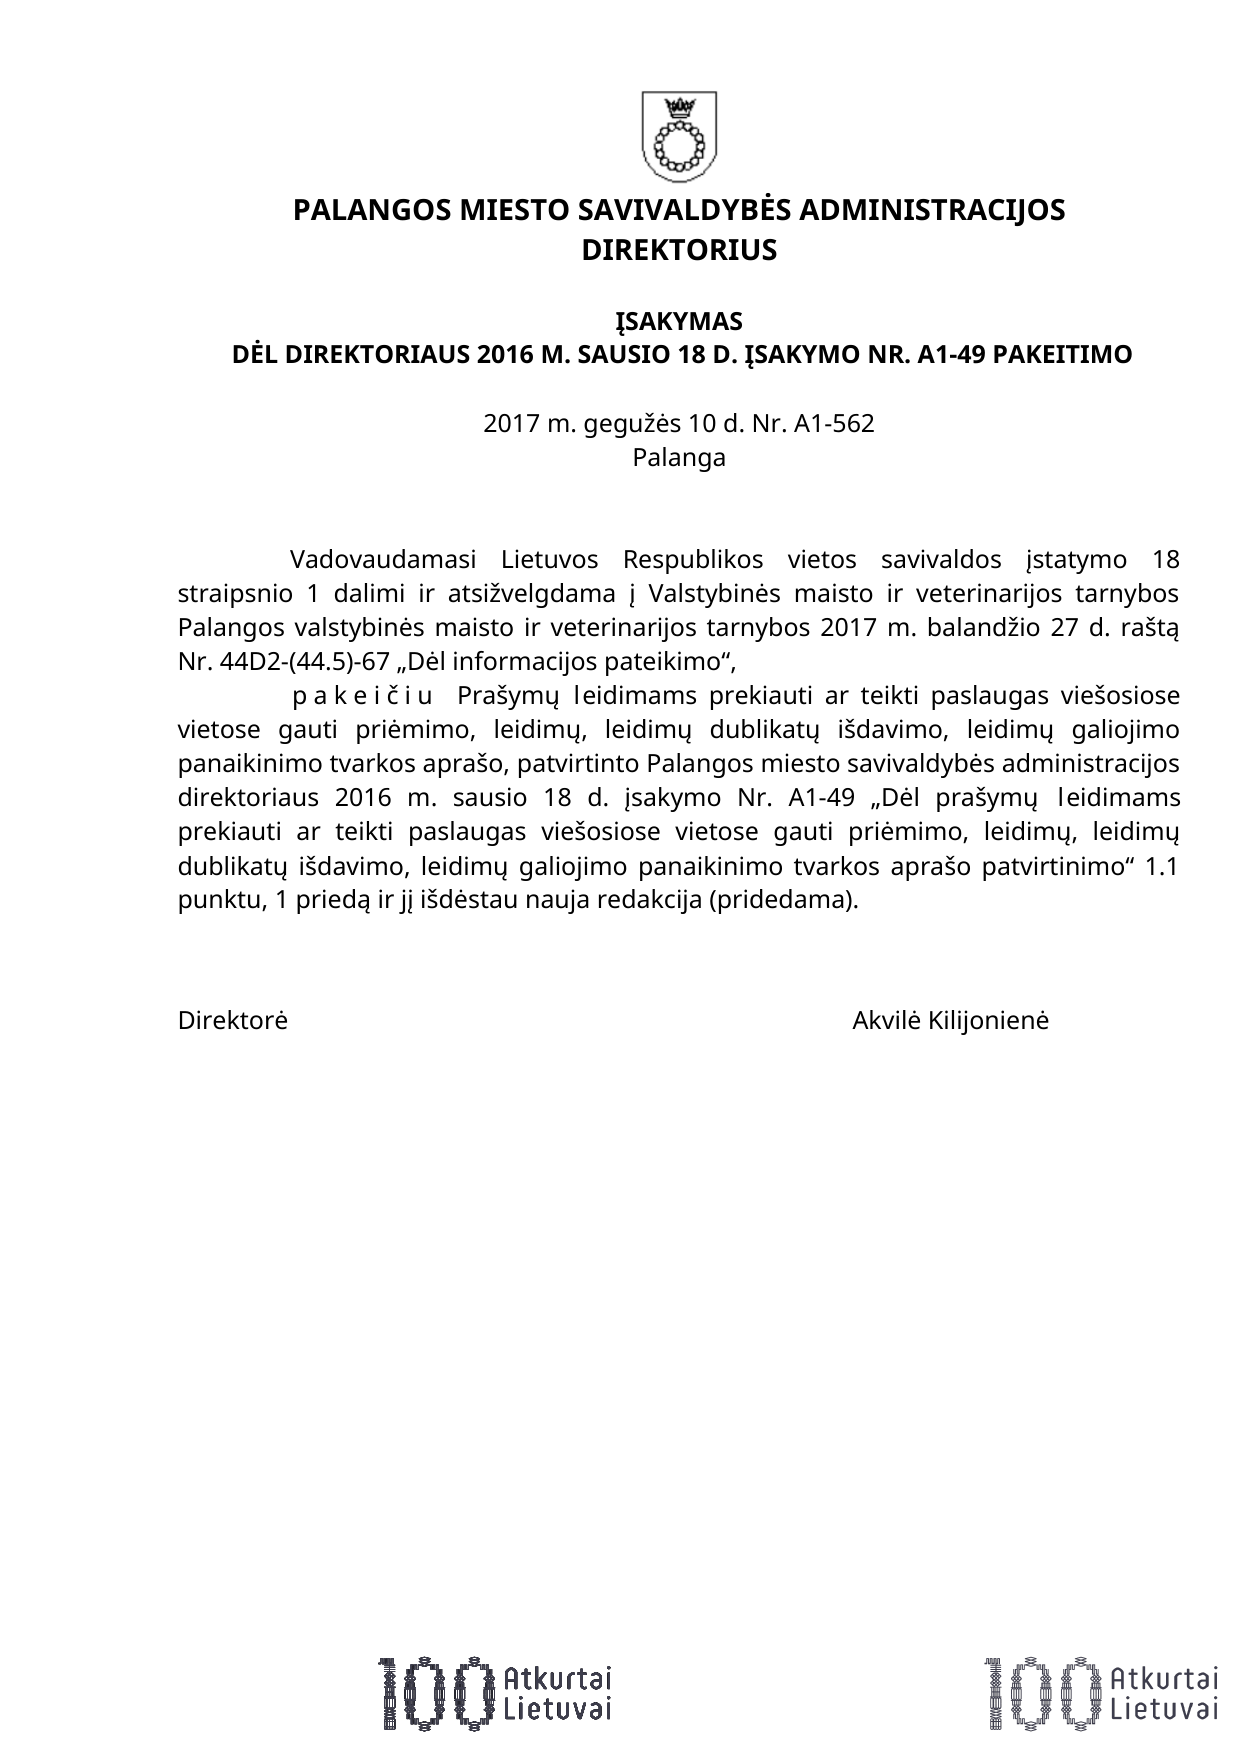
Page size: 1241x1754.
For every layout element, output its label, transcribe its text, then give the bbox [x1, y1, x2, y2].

text Vadovaudamasi Lietuvos Respublikos vietos savivaldos įstatymo 18 straipsnio 1 dalimi ir atsižvelgdama į Valstybinės maisto ir veterinarijos tarnybos Palangos valstybinės maisto ir veterinarijos tarnybos 2017 m. balandžio 27 d. raštą Nr. 44D2-(44.5)-67 „Dėl informacijos pateikimo“, [177, 542, 1181, 678]
text DIREKTORIUS [177, 229, 1181, 269]
text PALANGOS MIESTO SAVIVALDYBĖS ADMINISTRACIJOS [177, 190, 1181, 229]
text 2017 m. gegužės 10 d. Nr. A1-562 [177, 405, 1181, 439]
text Direktorė Akvilė Kilijonienė [177, 1002, 1181, 1037]
text pakeičiu Prašymų leidimams prekiauti ar teikti paslaugas viešosiose vietose gauti priėmimo, leidimų, leidimų dublikatų išdavimo, leidimų galiojimo panaikinimo tvarkos aprašo, patvirtinto Palangos miesto savivaldybės administracijos direktoriaus 2016 m. sausio 18 d. įsakymo Nr. A1-49 „Dėl prašymų leidimams prekiauti ar teikti paslaugas viešosiose vietose gauti priėmimo, leidimų, leidimų dublikatų išdavimo, leidimų galiojimo panaikinimo tvarkos aprašo patvirtinimo“ 1.1 punktu, 1 priedą ir jį išdėstau nauja redakcija (pridedama). [177, 678, 1181, 916]
text DĖL DIREKTORIAUS 2016 M. SAUSIO 18 D. ĮSAKYMO NR. A1-49 PAKEITIMO [177, 337, 1181, 371]
text Palanga [177, 439, 1181, 473]
text ĮSAKYMAS [177, 303, 1181, 337]
